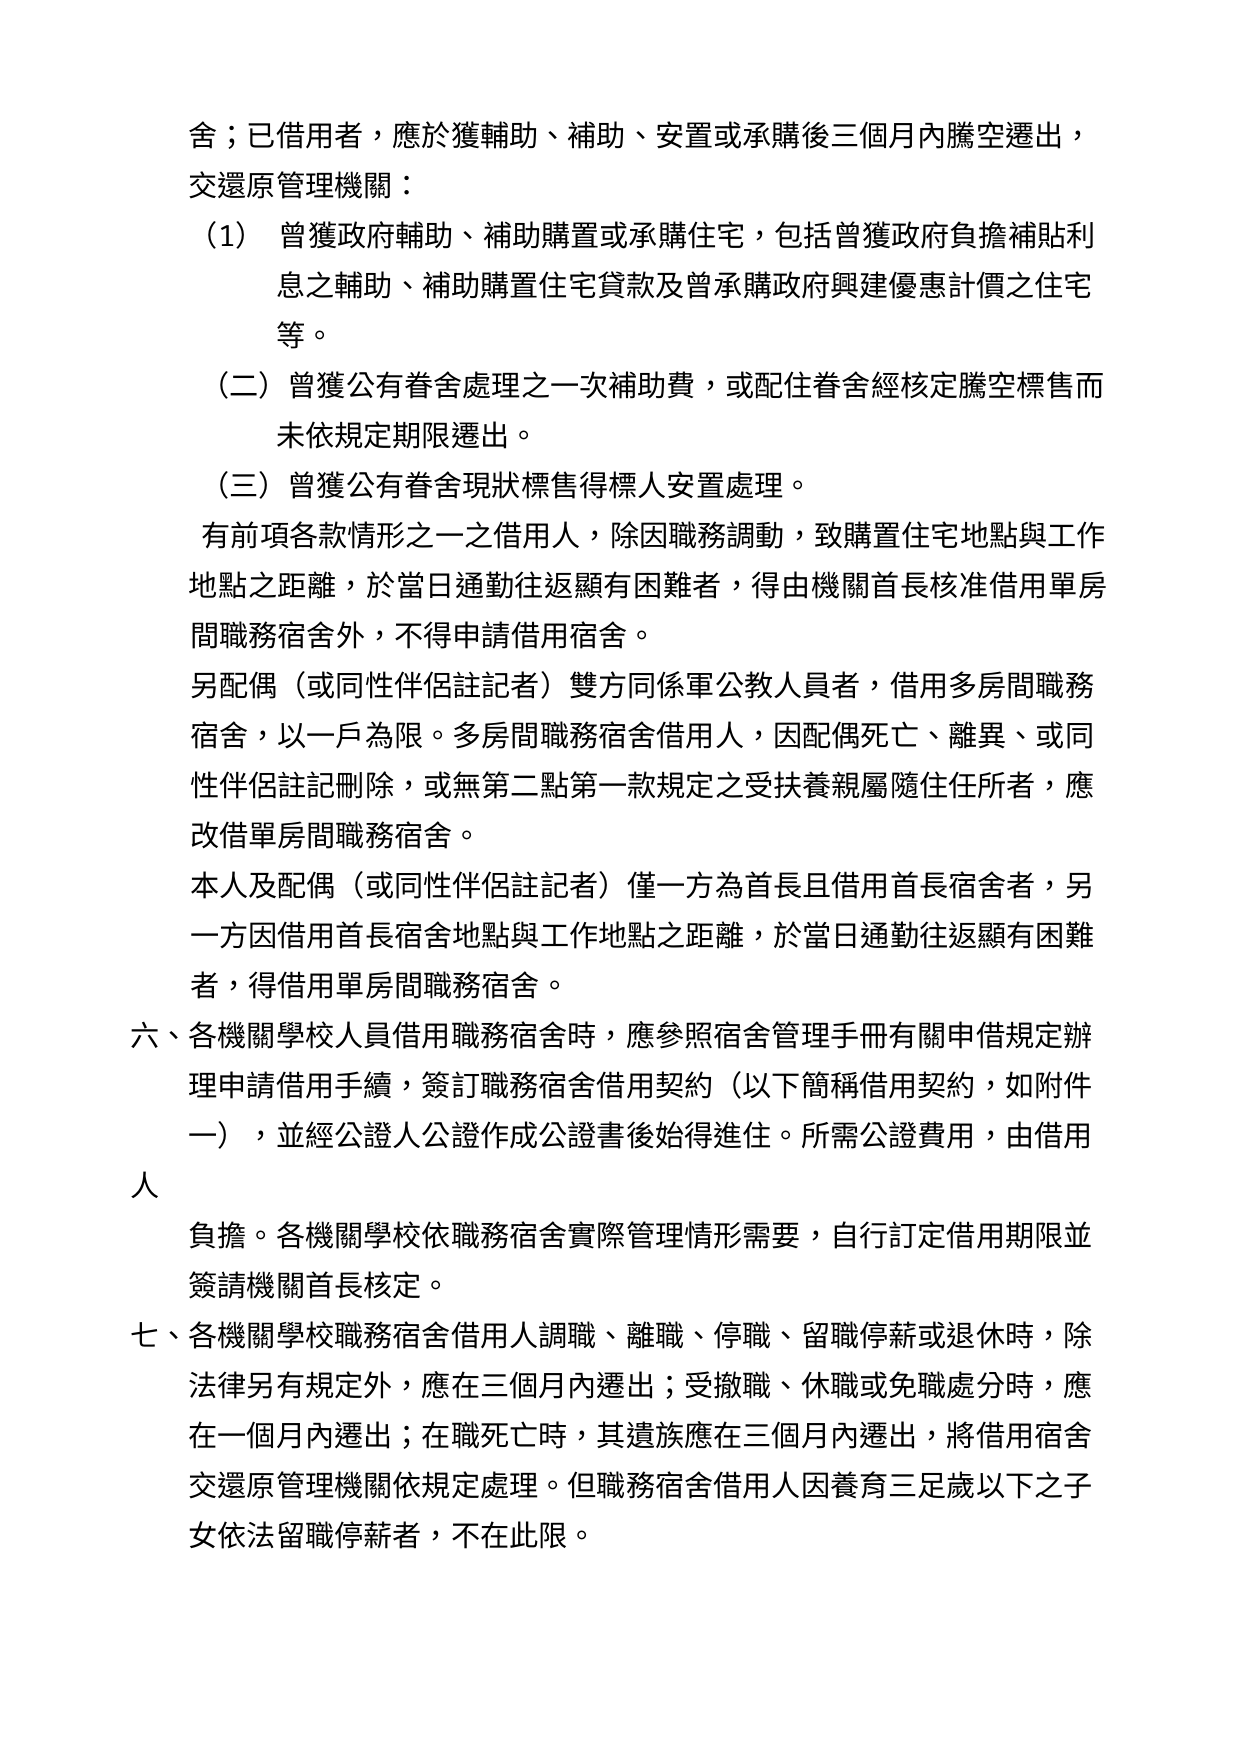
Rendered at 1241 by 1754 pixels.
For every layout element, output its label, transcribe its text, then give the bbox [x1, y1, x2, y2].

text 簽請機關首長核定。 [130, 1257, 1110, 1307]
text 本人及配偶（或同性伴侶註記者）僅一方為首長且借用首長宿舍者，另 [130, 857, 1110, 907]
list 曾獲政府輔助、補助購置或承購住宅，包括曾獲政府負擔補貼利 [189, 207, 1110, 257]
text （二）曾獲公有眷舍處理之一次補助費，或配住眷舍經核定騰空標售而 [130, 357, 1110, 407]
text 未依規定期限遷出。 [130, 407, 1110, 457]
text 在一個月內遷出；在職死亡時，其遺族應在三個月內遷出，將借用宿舍 [130, 1407, 1110, 1457]
text 一），並經公證人公證作成公證書後始得進住。所需公證費用，由借用人 [130, 1107, 1110, 1207]
text 改借單房間職務宿舍。 [130, 807, 1110, 857]
text 六、各機關學校人員借用職務宿舍時，應參照宿舍管理手冊有關申借規定辦 [130, 1007, 1110, 1057]
text 息之輔助、補助購置住宅貸款及曾承購政府興建優惠計價之住宅 [189, 257, 1110, 307]
text 有前項各款情形之一之借用人，除因職務調動，致購置住宅地點與工作 [130, 507, 1110, 557]
text 舍；已借用者，應於獲輔助、補助、安置或承購後三個月內騰空遷出， [130, 107, 1110, 157]
text （三）曾獲公有眷舍現狀標售得標人安置處理。 [130, 457, 1110, 507]
text 七、各機關學校職務宿舍借用人調職、離職、停職、留職停薪或退休時，除 [130, 1307, 1110, 1357]
text 法律另有規定外，應在三個月內遷出；受撤職、休職或免職處分時，應 [130, 1357, 1110, 1407]
text 女依法留職停薪者，不在此限。 [130, 1507, 1110, 1557]
text 地點之距離，於當日通勤往返顯有困難者，得由機關首長核准借用單房間職務宿舍外，不得申請借用宿舍。 [188, 557, 1110, 657]
text 另配偶（或同性伴侶註記者）雙方同係軍公教人員者，借用多房間職務 [130, 657, 1110, 707]
text 理申請借用手續，簽訂職務宿舍借用契約（以下簡稱借用契約，如附件 [130, 1057, 1110, 1107]
text 宿舍，以一戶為限。多房間職務宿舍借用人，因配偶死亡、離異、或同 [130, 707, 1110, 757]
text 交還原管理機關依規定處理。但職務宿舍借用人因養育三足歲以下之子 [130, 1457, 1110, 1507]
text 等。 [189, 307, 1110, 357]
text 負擔。各機關學校依職務宿舍實際管理情形需要，自行訂定借用期限並 [130, 1207, 1110, 1257]
text 一方因借用首長宿舍地點與工作地點之距離，於當日通勤往返顯有困難 [130, 907, 1110, 957]
text 交還原管理機關： [130, 157, 1110, 207]
text 者，得借用單房間職務宿舍。 [130, 957, 1110, 1007]
text 性伴侶註記刪除，或無第二點第一款規定之受扶養親屬隨住任所者，應 [130, 757, 1110, 807]
